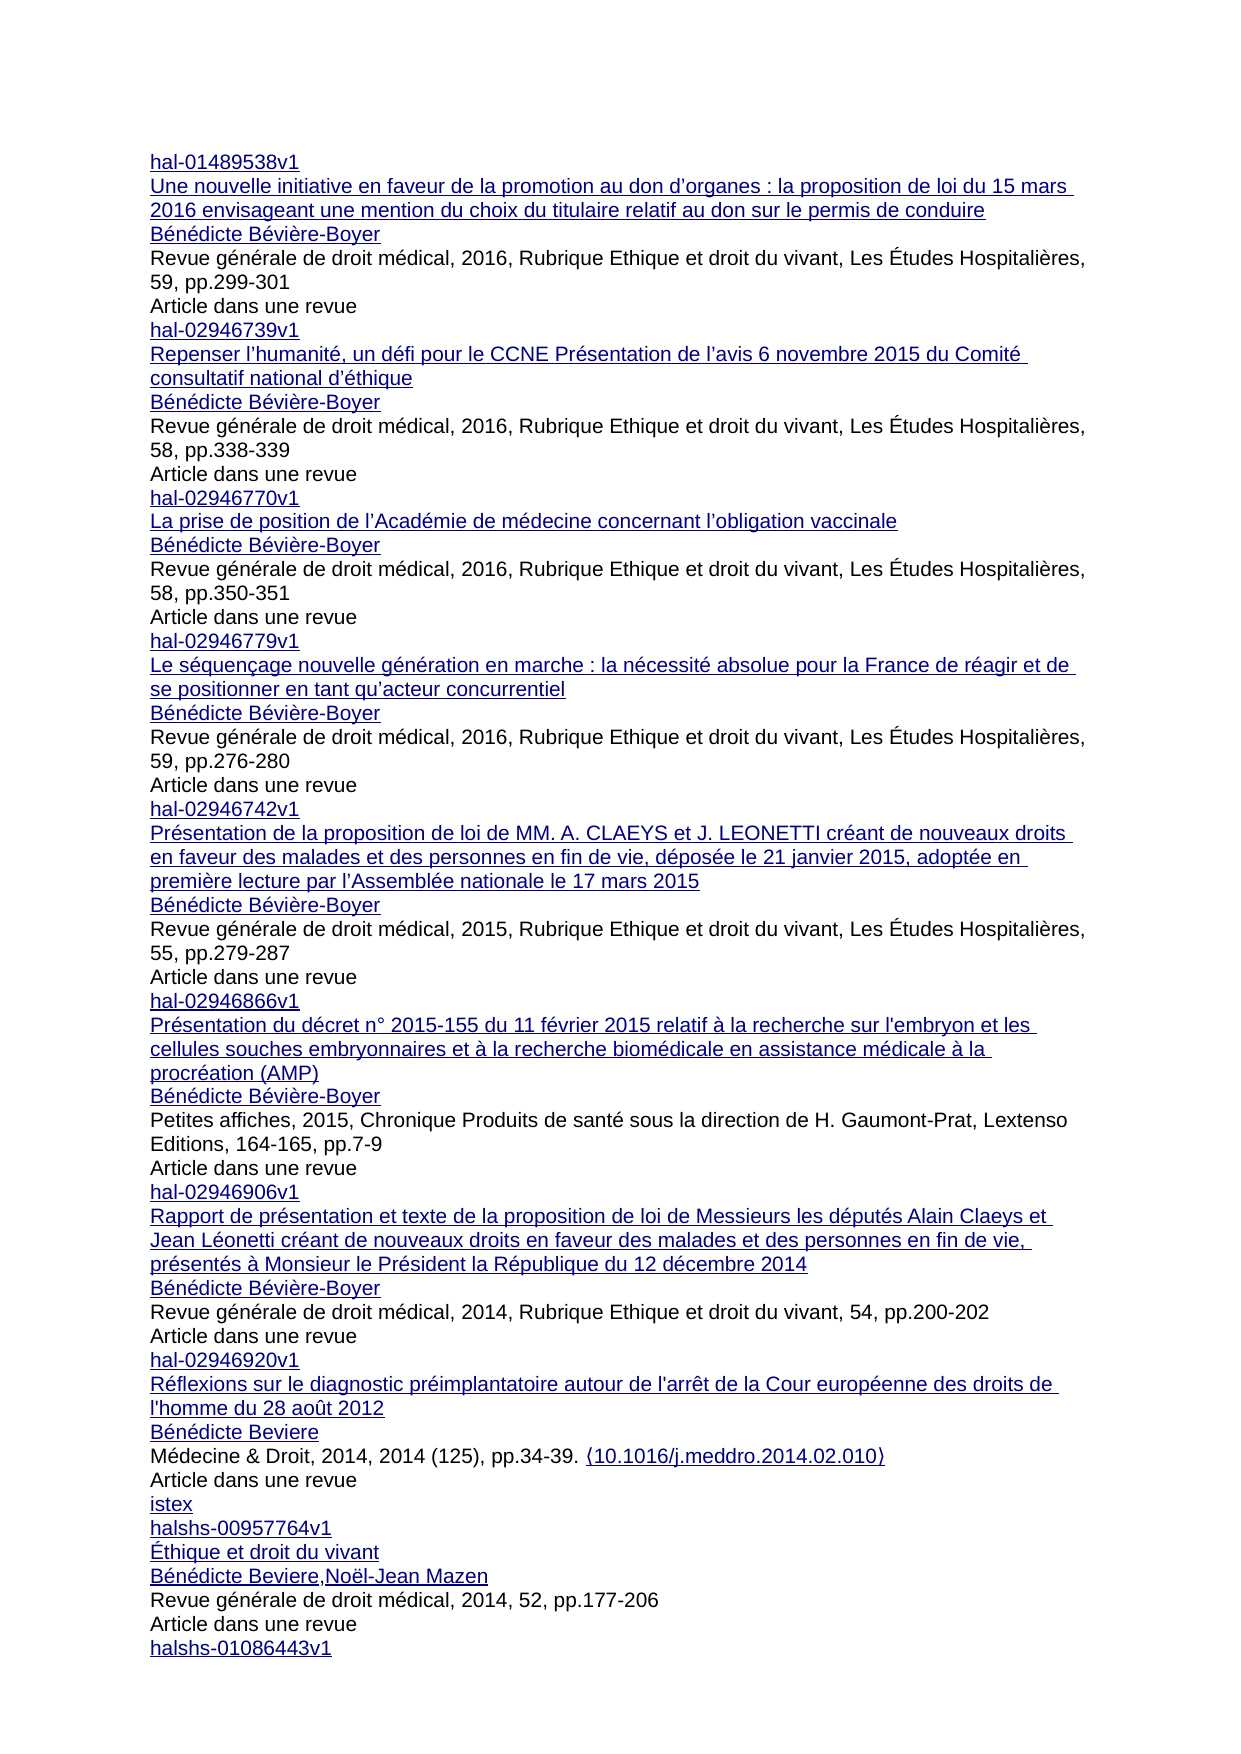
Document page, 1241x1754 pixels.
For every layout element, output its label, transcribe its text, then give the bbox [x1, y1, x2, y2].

table_cell Présentation de la proposition de loi de MM. A. CLAEYS et J. LEONETTI créant de nouveaux droits en faveur des malades et des personnes en fin de vie, déposée le 21 janvier 2015, adoptée en première lecture par l’Assemblée nationale le 17 mars 2015 Bénédicte Bévière-Boyer Revue générale de droit médical, 2015, Rubrique Ethique et droit du vivant, Les Études Hospitalières, 55, pp.279-287 Article dans une revue hal-02946866v1 [150, 821, 1090, 1012]
table_cell Présentation du décret n° 2015-155 du 11 février 2015 relatif à la recherche sur l'embryon et les cellules souches embryonnaires et à la recherche biomédicale en assistance médicale à la procréation (AMP) Bénédicte Bévière-Boyer Petites affiches, 2015, Chronique Produits de santé sous la direction de H. Gaumont-Prat, Lextenso Editions, 164-165, pp.7-9 Article dans une revue hal-02946906v1 [150, 1013, 1090, 1204]
table_cell Éthique et droit du vivant Bénédicte Beviere,Noël-Jean Mazen Revue générale de droit médical, 2014, 52, pp.177-206 Article dans une revue halshs-01086443v1 [150, 1540, 1090, 1659]
table_cell hal-01489538v1 [150, 150, 1090, 174]
table_cell Rapport de présentation et texte de la proposition de loi de Messieurs les députés Alain Claeys et Jean Léonetti créant de nouveaux droits en faveur des malades et des personnes en fin de vie, présentés à Monsieur le Président la République du 12 décembre 2014 Bénédicte Bévière-Boyer Revue générale de droit médical, 2014, Rubrique Ethique et droit du vivant, 54, pp.200-202 Article dans une revue hal-02946920v1 [150, 1204, 1090, 1372]
table_cell Repenser l’humanité, un défi pour le CCNE Présentation de l’avis 6 novembre 2015 du Comité consultatif national d’éthique Bénédicte Bévière-Boyer Revue générale de droit médical, 2016, Rubrique Ethique et droit du vivant, Les Études Hospitalières, 58, pp.338-339 Article dans une revue hal-02946770v1 [150, 342, 1090, 509]
table_cell Réflexions sur le diagnostic préimplantatoire autour de l'arrêt de la Cour européenne des droits de l'homme du 28 août 2012 Bénédicte Beviere Médecine & Droit, 2014, 2014 (125), pp.34-39. ⟨10.1016/j.meddro.2014.02.010⟩ Article dans une revue istex halshs-00957764v1 [150, 1372, 1090, 1539]
table_cell Une nouvelle initiative en faveur de la promotion au don d’organes : la proposition de loi du 15 mars 2016 envisageant une mention du choix du titulaire relatif au don sur le permis de conduire Bénédicte Bévière-Boyer Revue générale de droit médical, 2016, Rubrique Ethique et droit du vivant, Les Études Hospitalières, 59, pp.299-301 Article dans une revue hal-02946739v1 [150, 174, 1090, 342]
table_cell Le séquençage nouvelle génération en marche : la nécessité absolue pour la France de réagir et de se positionner en tant qu’acteur concurrentiel Bénédicte Bévière-Boyer Revue générale de droit médical, 2016, Rubrique Ethique et droit du vivant, Les Études Hospitalières, 59, pp.276-280 Article dans une revue hal-02946742v1 [150, 653, 1090, 821]
table_cell La prise de position de l’Académie de médecine concernant l’obligation vaccinale Bénédicte Bévière-Boyer Revue générale de droit médical, 2016, Rubrique Ethique et droit du vivant, Les Études Hospitalières, 58, pp.350-351 Article dans une revue hal-02946779v1 [150, 509, 1090, 653]
